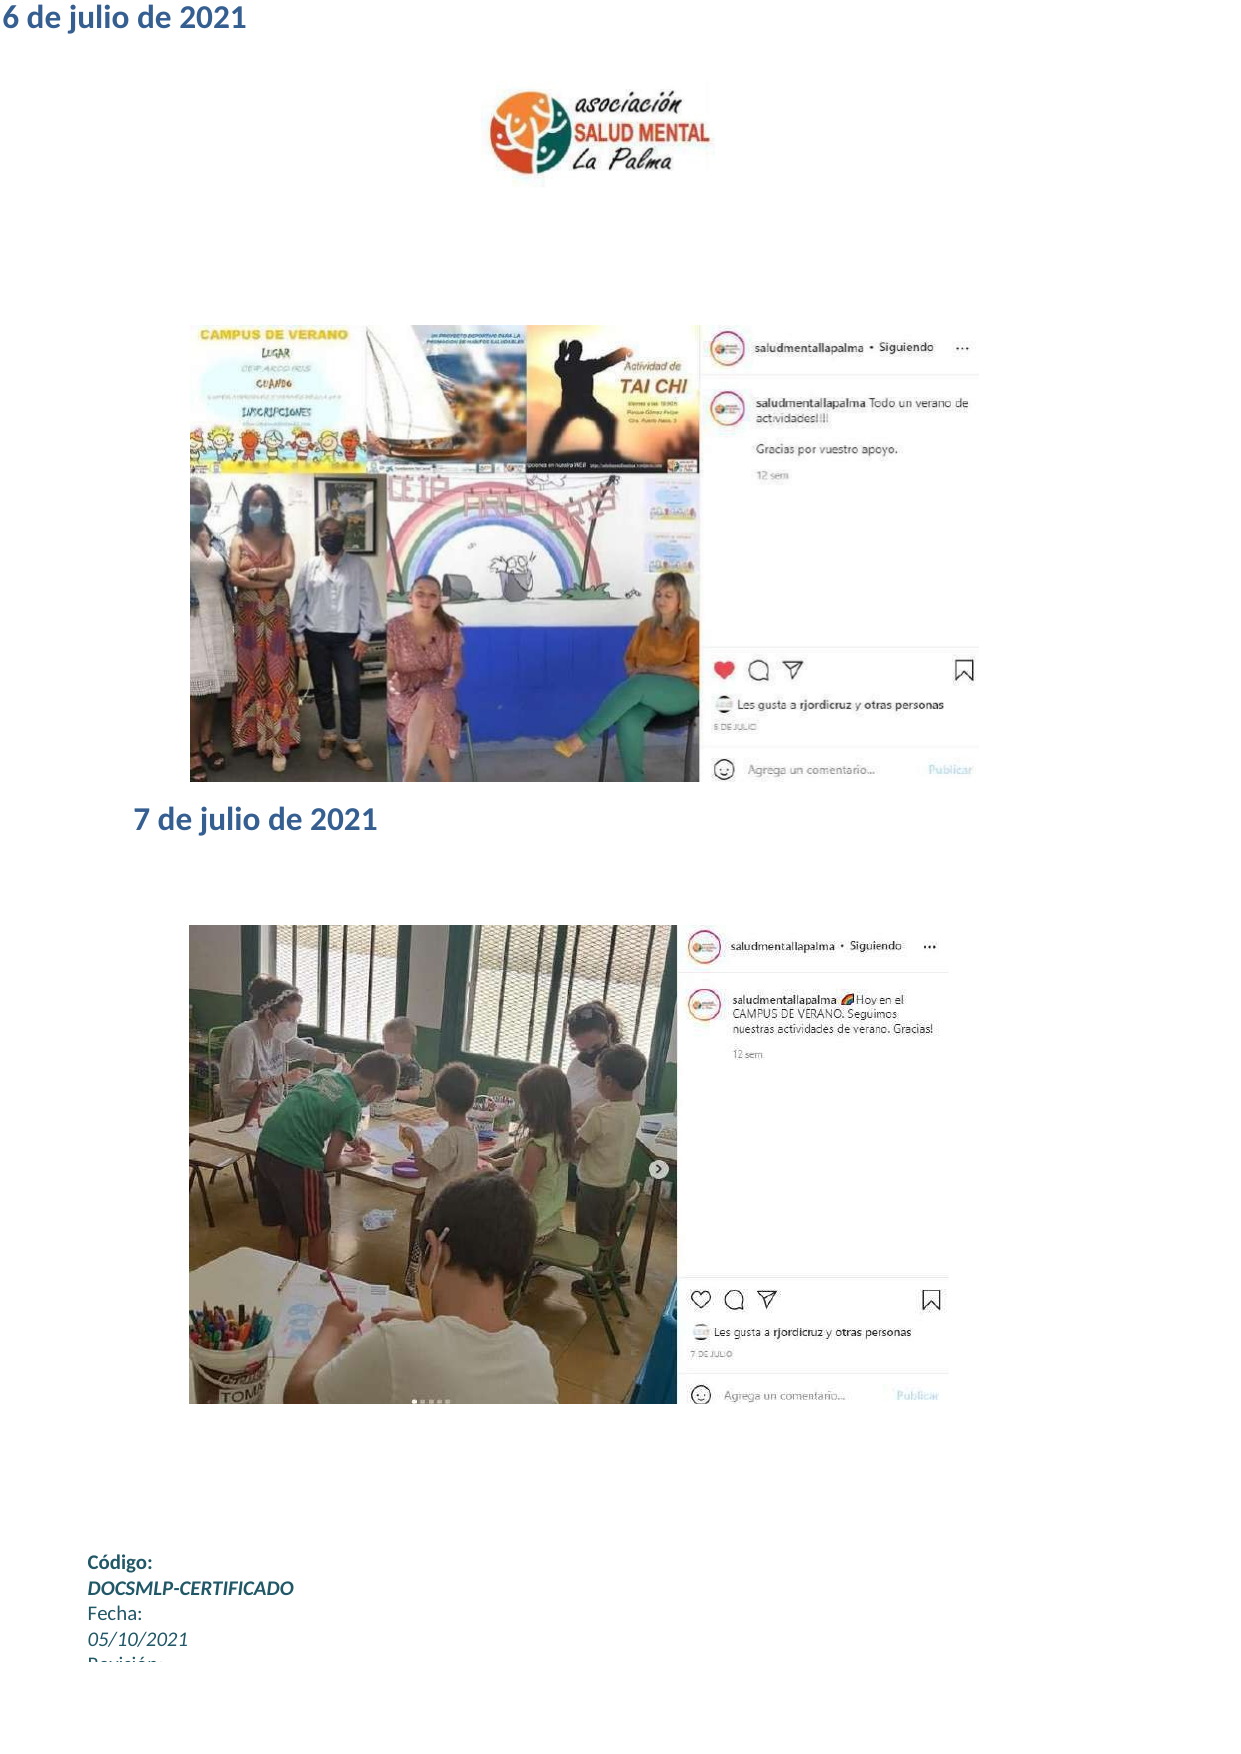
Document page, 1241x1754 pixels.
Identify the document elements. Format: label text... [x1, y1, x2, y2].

picture [190, 325, 979, 782]
picture [480, 81, 716, 188]
subtitle 7 de julio de 2021 [133, 798, 1180, 838]
picture [189, 925, 949, 1404]
